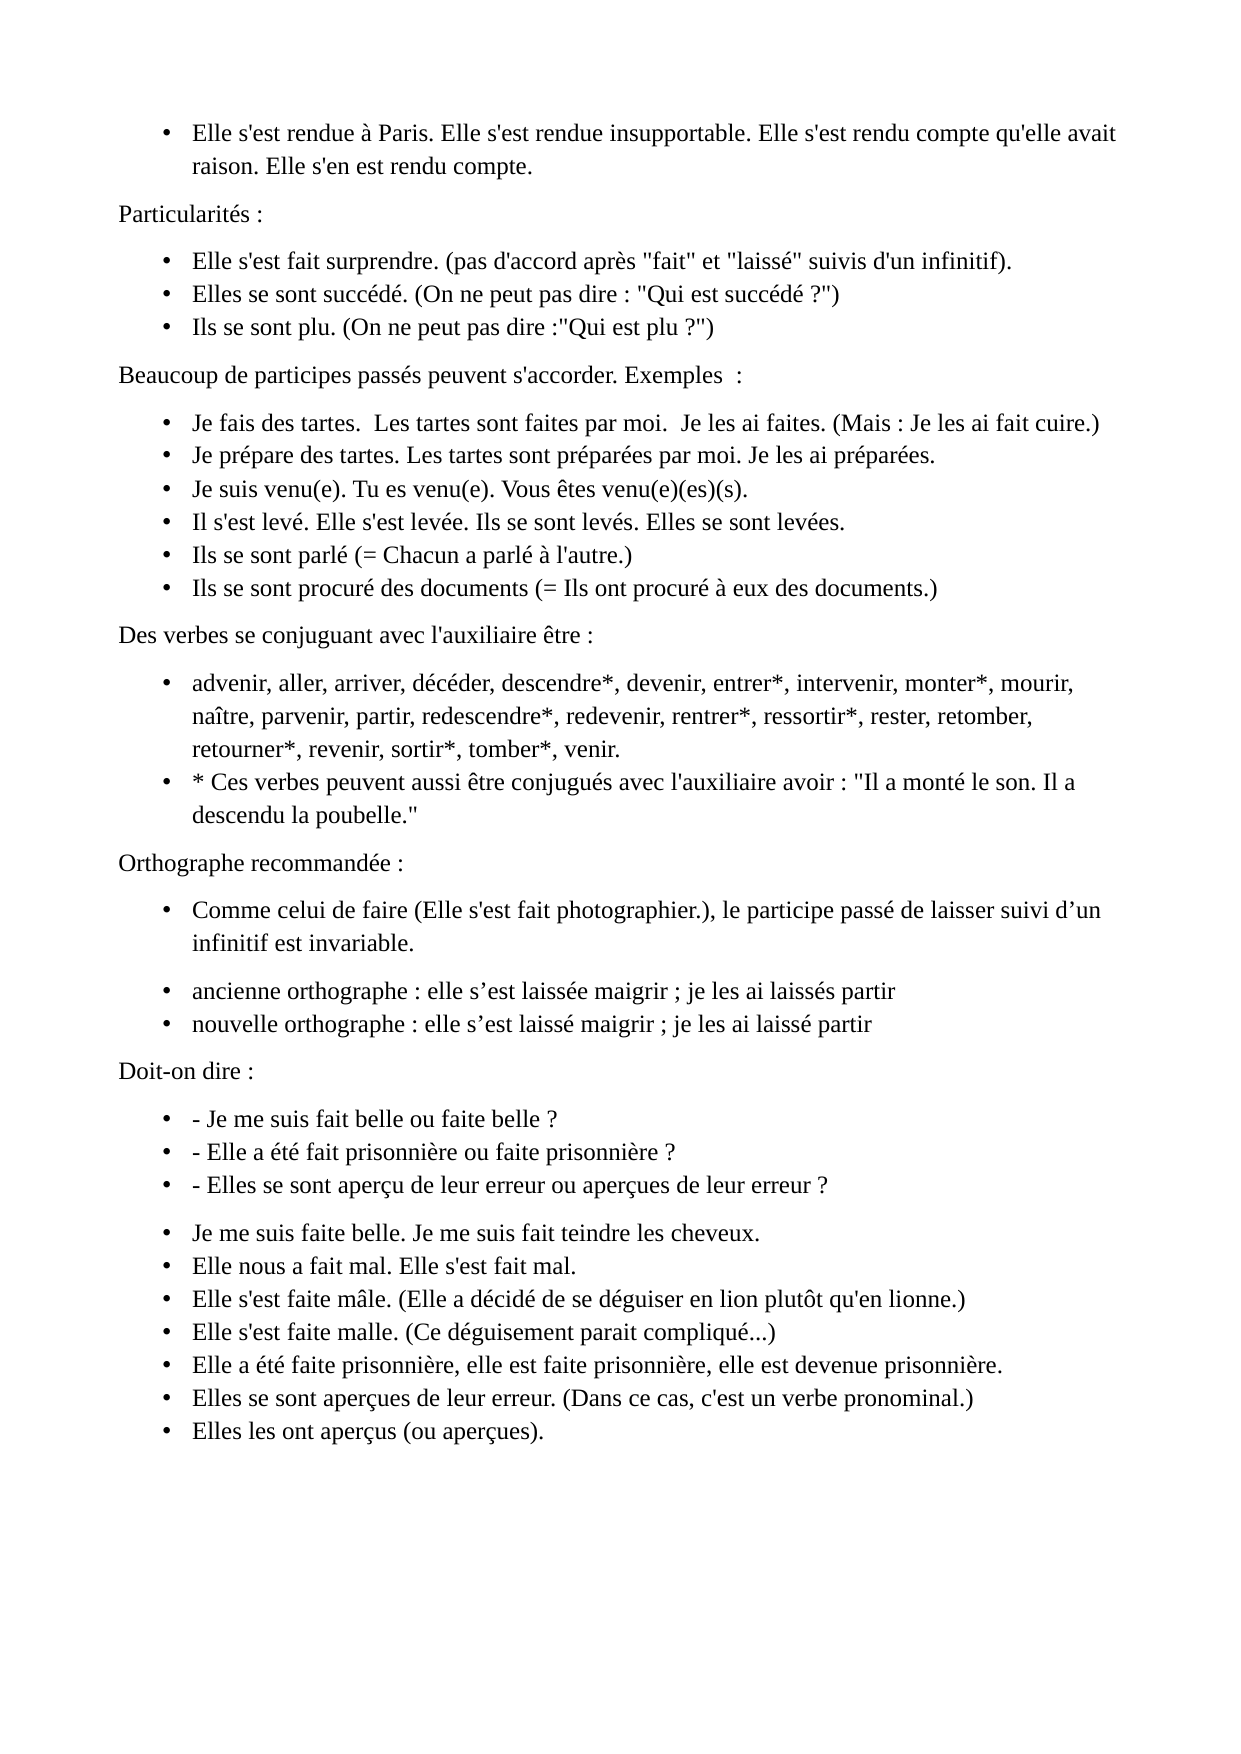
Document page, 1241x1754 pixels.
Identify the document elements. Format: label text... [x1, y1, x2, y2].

list Elle a été faite prisonnière, elle est faite prisonnière, elle est devenue prisonnière. [162, 1350, 1122, 1378]
list * Ces verbes peuvent aussi être conjugués avec l'auxiliaire avoir : "Il a monté le son. Il a descendu la poubelle." [162, 767, 1122, 829]
list Ils se sont parlé (= Chacun a parlé à l'autre.) [162, 540, 1122, 568]
list Il s'est levé. Elle s'est levée. Ils se sont levés. Elles se sont levées. [162, 507, 1122, 535]
text Doit-on dire : [118, 1056, 1122, 1085]
list Je suis venu(e). Tu es venu(e). Vous êtes venu(e)(es)(s). [162, 474, 1122, 502]
list Elles se sont succédé. (On ne peut pas dire : "Qui est succédé ?") [162, 279, 1122, 308]
list Je prépare des tartes. Les tartes sont préparées par moi. Je les ai préparées. [162, 441, 1122, 469]
text Orthographe recommandée : [118, 848, 1122, 876]
list nouvelle orthographe : elle s’est laissé maigrir ; je les ai laissé partir [162, 1009, 1122, 1038]
list advenir, aller, arriver, décéder, descendre*, devenir, entrer*, intervenir, monter*, mourir, naître, parvenir, partir, redescendre*, redevenir, rentrer*, ressortir*, rester, retomber, retourner*, revenir, sortir*, tomber*, venir. [162, 668, 1122, 763]
list Ils se sont procuré des documents (= Ils ont procuré à eux des documents.) [162, 573, 1122, 601]
list Elle s'est faite malle. (Ce déguisement parait compliqué...) [162, 1317, 1122, 1346]
list Elle s'est faite mâle. (Elle a décidé de se déguiser en lion plutôt qu'en lionne.) [162, 1284, 1122, 1312]
list - Je me suis fait belle ou faite belle ? [162, 1104, 1122, 1133]
list Elle s'est rendue à Paris. Elle s'est rendue insupportable. Elle s'est rendu compte qu'elle avait raison. Elle s'en est rendu compte. [162, 118, 1122, 180]
list - Elles se sont aperçu de leur erreur ou aperçues de leur erreur ? [162, 1170, 1122, 1199]
list ancienne orthographe : elle s’est laissée maigrir ; je les ai laissés partir [162, 976, 1122, 1004]
list - Elle a été fait prisonnière ou faite prisonnière ? [162, 1137, 1122, 1166]
text Particularités : [118, 199, 1122, 227]
list Je me suis faite belle. Je me suis fait teindre les cheveux. [162, 1218, 1122, 1246]
list Elle s'est fait surprendre. (pas d'accord après "fait" et "laissé" suivis d'un infinitif). [162, 246, 1122, 275]
list Elle nous a fait mal. Elle s'est fait mal. [162, 1251, 1122, 1279]
list Elles les ont aperçus (ou aperçues). [162, 1416, 1122, 1444]
list Elles se sont aperçues de leur erreur. (Dans ce cas, c'est un verbe pronominal.) [162, 1383, 1122, 1412]
list Je fais des tartes. Les tartes sont faites par moi. Je les ai faites. (Mais : Je les ai fait cuire.) [162, 408, 1122, 436]
list Comme celui de faire (Elle s'est fait photographier.), le participe passé de laisser suivi d’un infinitif est invariable. [162, 895, 1122, 957]
text Des verbes se conjuguant avec l'auxiliaire être : [118, 620, 1122, 649]
list Ils se sont plu. (On ne peut pas dire :"Qui est plu ?") [162, 312, 1122, 341]
text Beaucoup de participes passés peuvent s'accorder. Exemples : [118, 360, 1122, 389]
